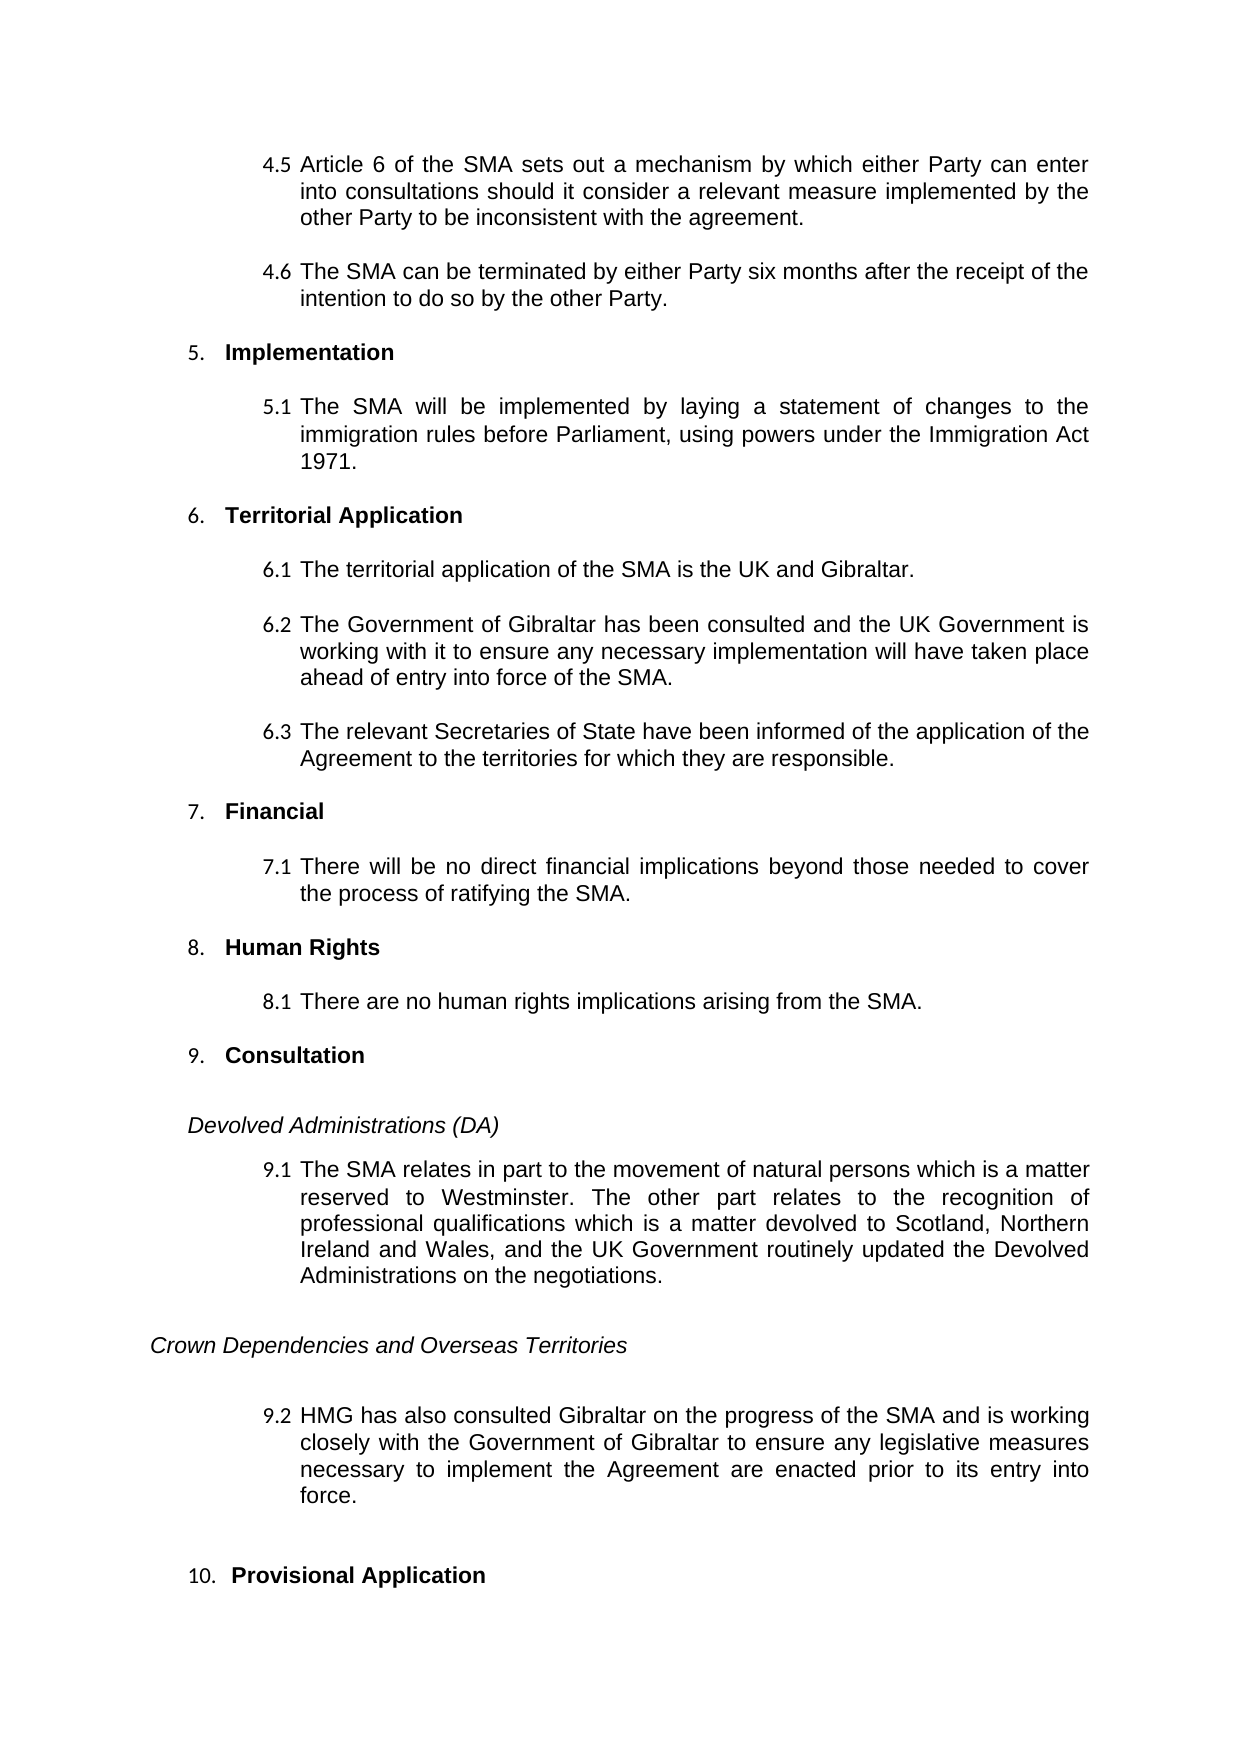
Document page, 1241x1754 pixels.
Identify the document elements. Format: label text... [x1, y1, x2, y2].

list Financial [187, 797, 1090, 826]
list The relevant Secretaries of State have been informed of the application of the Agreement to the territories for which they are responsible. [262, 717, 1090, 771]
list There will be no direct financial implications beyond those needed to cover the process of ratifying the SMA. [262, 852, 1090, 906]
text Devolved Administrations (DA) [187, 1112, 1090, 1139]
list The SMA relates in part to the movement of natural persons which is a matter reserved to Westminster. The other part relates to the recognition of professional qualifications which is a matter devolved to Scotland, Northern Ireland and Wales, and the UK Government routinely updated the Devolved Administrations on the negotiations. [262, 1155, 1090, 1289]
list Implementation [187, 338, 1090, 366]
list Provisional Application [187, 1561, 1090, 1589]
list Consultation [187, 1041, 1090, 1069]
list Human Rights [187, 933, 1090, 961]
list The SMA will be implemented by laying a statement of changes to the immigration rules before Parliament, using powers under the Immigration Act 1971. [262, 392, 1090, 474]
list Article 6 of the SMA sets out a mechanism by which either Party can enter into consultations should it consider a relevant measure implemented by the other Party to be inconsistent with the agreement. [262, 150, 1090, 231]
list Territorial Application [187, 501, 1090, 529]
list The territorial application of the SMA is the UK and Gibraltar. [262, 555, 1090, 583]
text Crown Dependencies and Overseas Territories [150, 1332, 1090, 1358]
list There are no human rights implications arising from the SMA. [262, 987, 1090, 1015]
list HMG has also consulted Gibraltar on the progress of the SMA and is working closely with the Government of Gibraltar to ensure any legislative measures necessary to implement the Agreement are enacted prior to its entry into force. [262, 1401, 1090, 1508]
list The Government of Gibraltar has been consulted and the UK Government is working with it to ensure any necessary implementation will have taken place ahead of entry into force of the SMA. [262, 610, 1090, 690]
list The SMA can be terminated by either Party six months after the receipt of the intention to do so by the other Party. [262, 257, 1090, 311]
